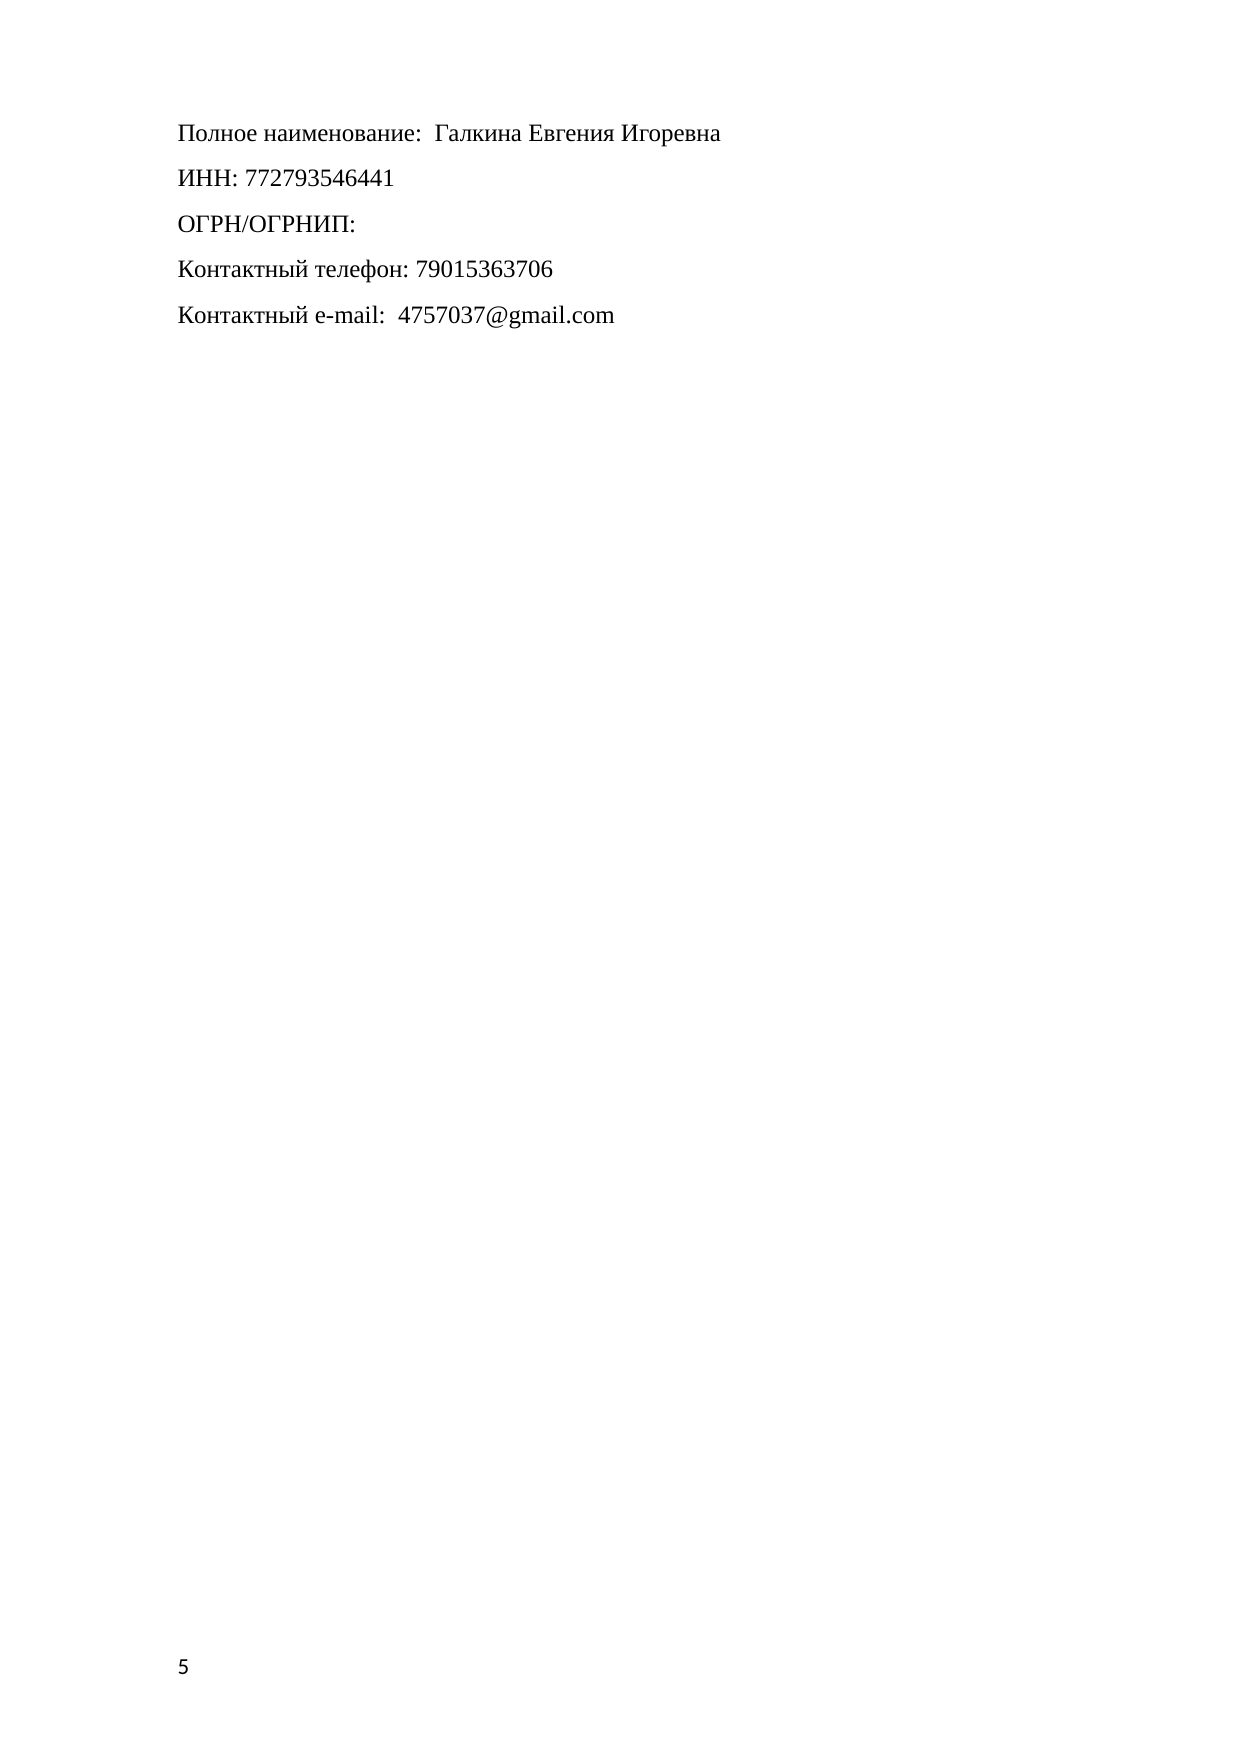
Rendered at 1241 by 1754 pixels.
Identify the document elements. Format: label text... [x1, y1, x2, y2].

text Контактный телефон: 79015363706 [177, 254, 1152, 283]
text Полное наименование: Галкина Евгения Игоревна [177, 118, 1152, 147]
text Контактный e-mail: 4757037@gmail.com [177, 300, 1152, 328]
text ИНН: 772793546441 [177, 163, 1152, 192]
text ОГРН/ОГРНИП: [177, 209, 1152, 238]
